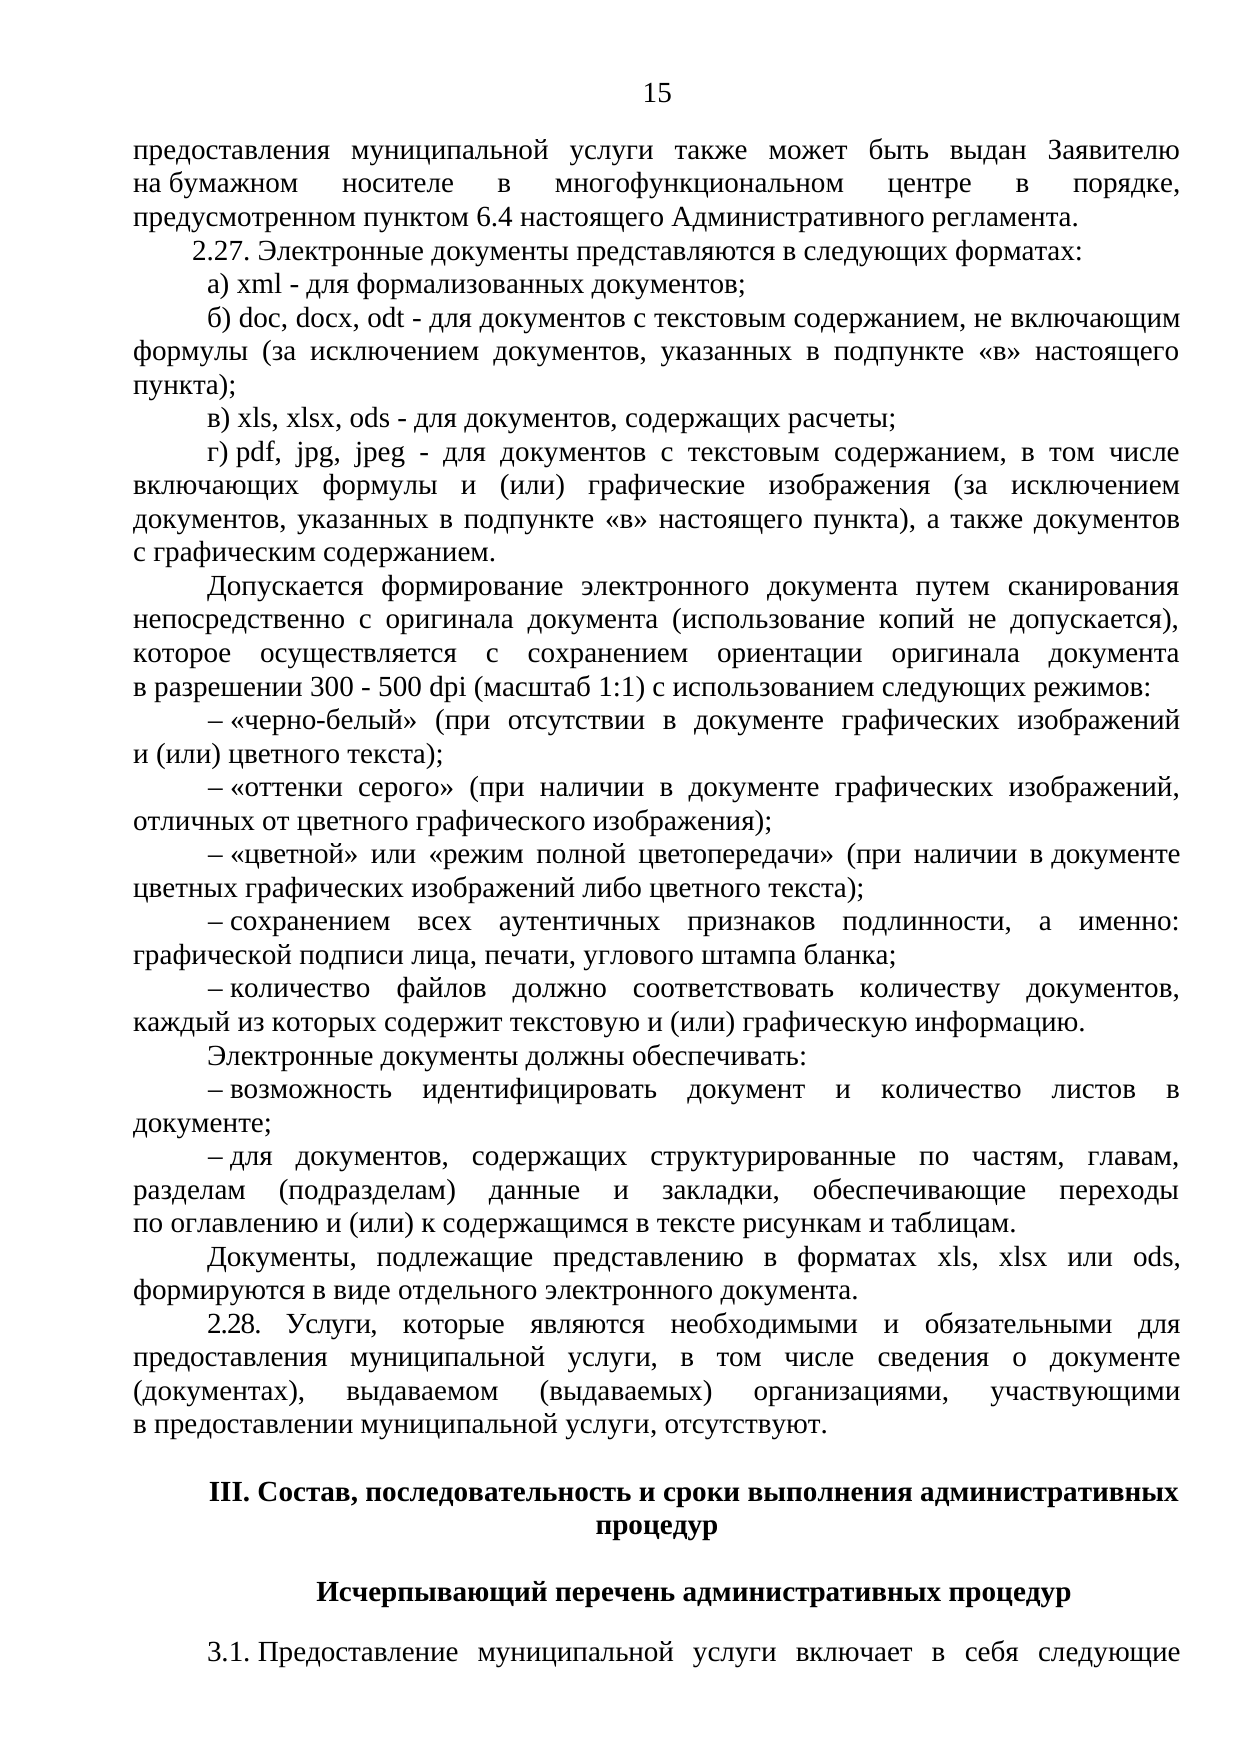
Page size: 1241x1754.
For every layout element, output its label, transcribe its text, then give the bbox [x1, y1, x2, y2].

text – для документов, содержащих структурированные по частям, главам, разделам (подразделам) данные и закладки, обеспечивающие переходы по оглавлению и (или) к содержащимся в тексте рисункам и таблицам. [133, 1139, 1180, 1239]
text Документы, подлежащие представлению в форматах xls, xlsx или ods, формируются в виде отдельного электронного документа. [133, 1239, 1181, 1307]
text – возможность идентифицировать документ и количество листов в документе; [133, 1072, 1181, 1139]
text 3.1. Предоставление муниципальной услуги включает в себя следующие [133, 1635, 1181, 1668]
text 2.28. Услуги, которые являются необходимыми и обязательными для предоставления муниципальной услуги, в том числе сведения о документе (документах), выдаваемом (выдаваемых) организациями, участвующими в предоставлении муниципальной услуги, отсутствуют. [133, 1307, 1181, 1441]
text г) pdf, jpg, jpeg - для документов с текстовым содержанием, в том числе включающих формулы и (или) графические изображения (за исключением документов, указанных в подпункте «в» настоящего пункта), а также документов с графическим содержанием. [133, 434, 1181, 569]
text Допускается формирование электронного документа путем сканирования непосредственно с оригинала документа (использование копий не допускается), которое осуществляется с сохранением ориентации оригинала документа в разрешении 300 - 500 dpi (масштаб 1:1) с использованием следующих режимов: [133, 569, 1180, 703]
text – «цветной» или «режим полной цветопередачи» (при наличии в документе цветных графических изображений либо цветного текста); [133, 837, 1180, 904]
text III. Состав, последовательность и сроки выполнения административных процедур [133, 1474, 1181, 1541]
text – количество файлов должно соответствовать количеству документов, каждый из которых содержит текстовую и (или) графическую информацию. [133, 971, 1181, 1038]
text Электронные документы должны обеспечивать: [207, 1038, 1181, 1072]
text Исчерпывающий перечень административных процедур [133, 1575, 1181, 1608]
text – «черно-белый» (при отсутствии в документе графических изображений и (или) цветного текста); [133, 703, 1180, 770]
text – «оттенки серого» (при наличии в документе графических изображений, отличных от цветного графического изображения); [133, 770, 1181, 837]
text а) xml - для формализованных документов; [207, 267, 1181, 300]
text – сохранением всех аутентичных признаков подлинности, а именно: графической подписи лица, печати, углового штампа бланка; [133, 904, 1180, 971]
text в) xls, xlsx, ods - для документов, содержащих расчеты; [207, 401, 1181, 434]
text предоставления муниципальной услуги также может быть выдан Заявителю на бумажном носителе в многофункциональном центре в порядке, предусмотренном пунктом 6.4 настоящего Административного регламента. [133, 133, 1181, 233]
text 2.27. Электронные документы представляются в следующих форматах: [192, 233, 1181, 267]
text б) doc, docx, odt - для документов с текстовым содержанием, не включающим формулы (за исключением документов, указанных в подпункте «в» настоящего пункта); [133, 300, 1181, 401]
